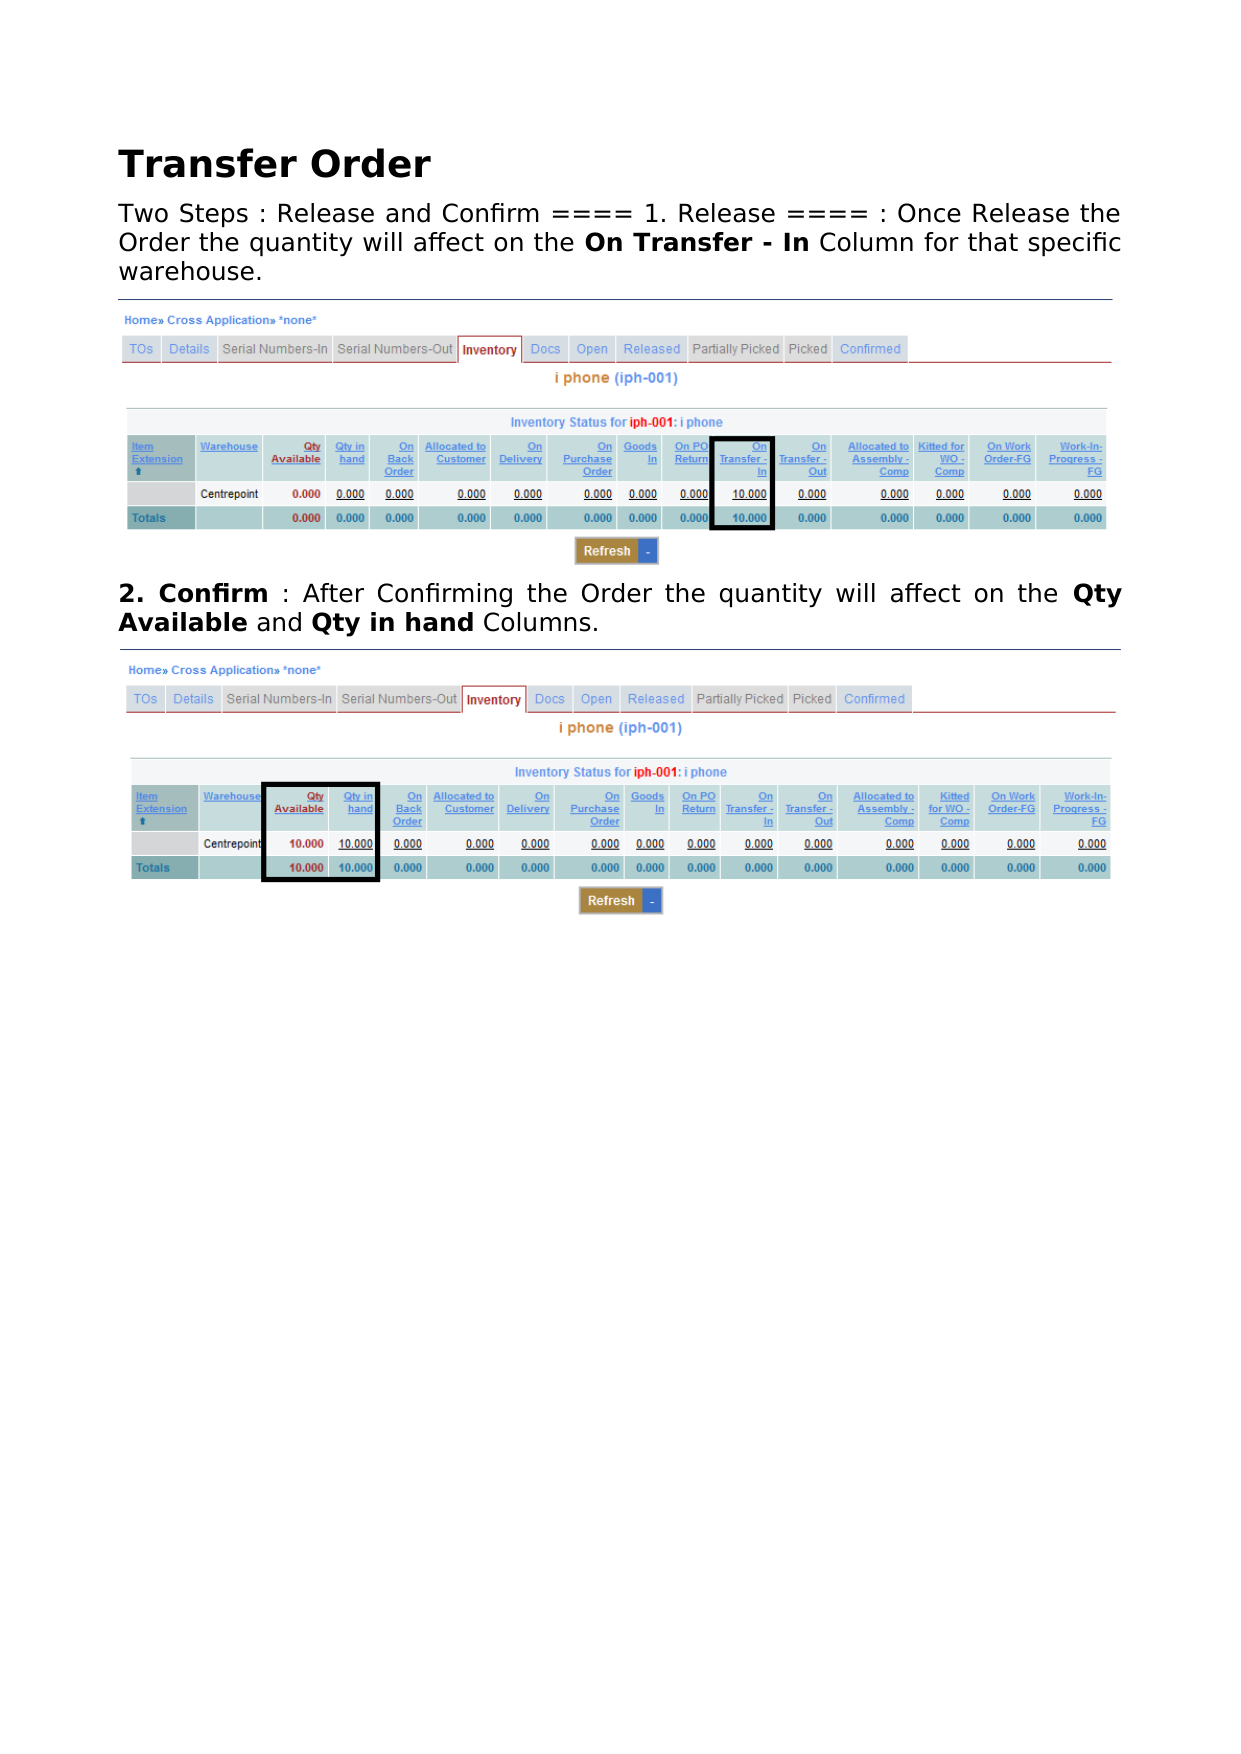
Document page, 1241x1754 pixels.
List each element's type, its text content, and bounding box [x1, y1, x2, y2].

picture [118, 649, 1123, 924]
text 2. Confirm : After Confirming the Order the quantity will affect on the Qty Available and Qty in hand Columns. [118, 579, 1122, 637]
subtitle Transfer Order [118, 143, 1122, 187]
picture [118, 299, 1123, 567]
text Two Steps : Release and Confirm ==== 1. Release ==== : Once Release the Order the quantity will affect on the On Transfer - In Column for that specific warehouse. [118, 199, 1122, 287]
